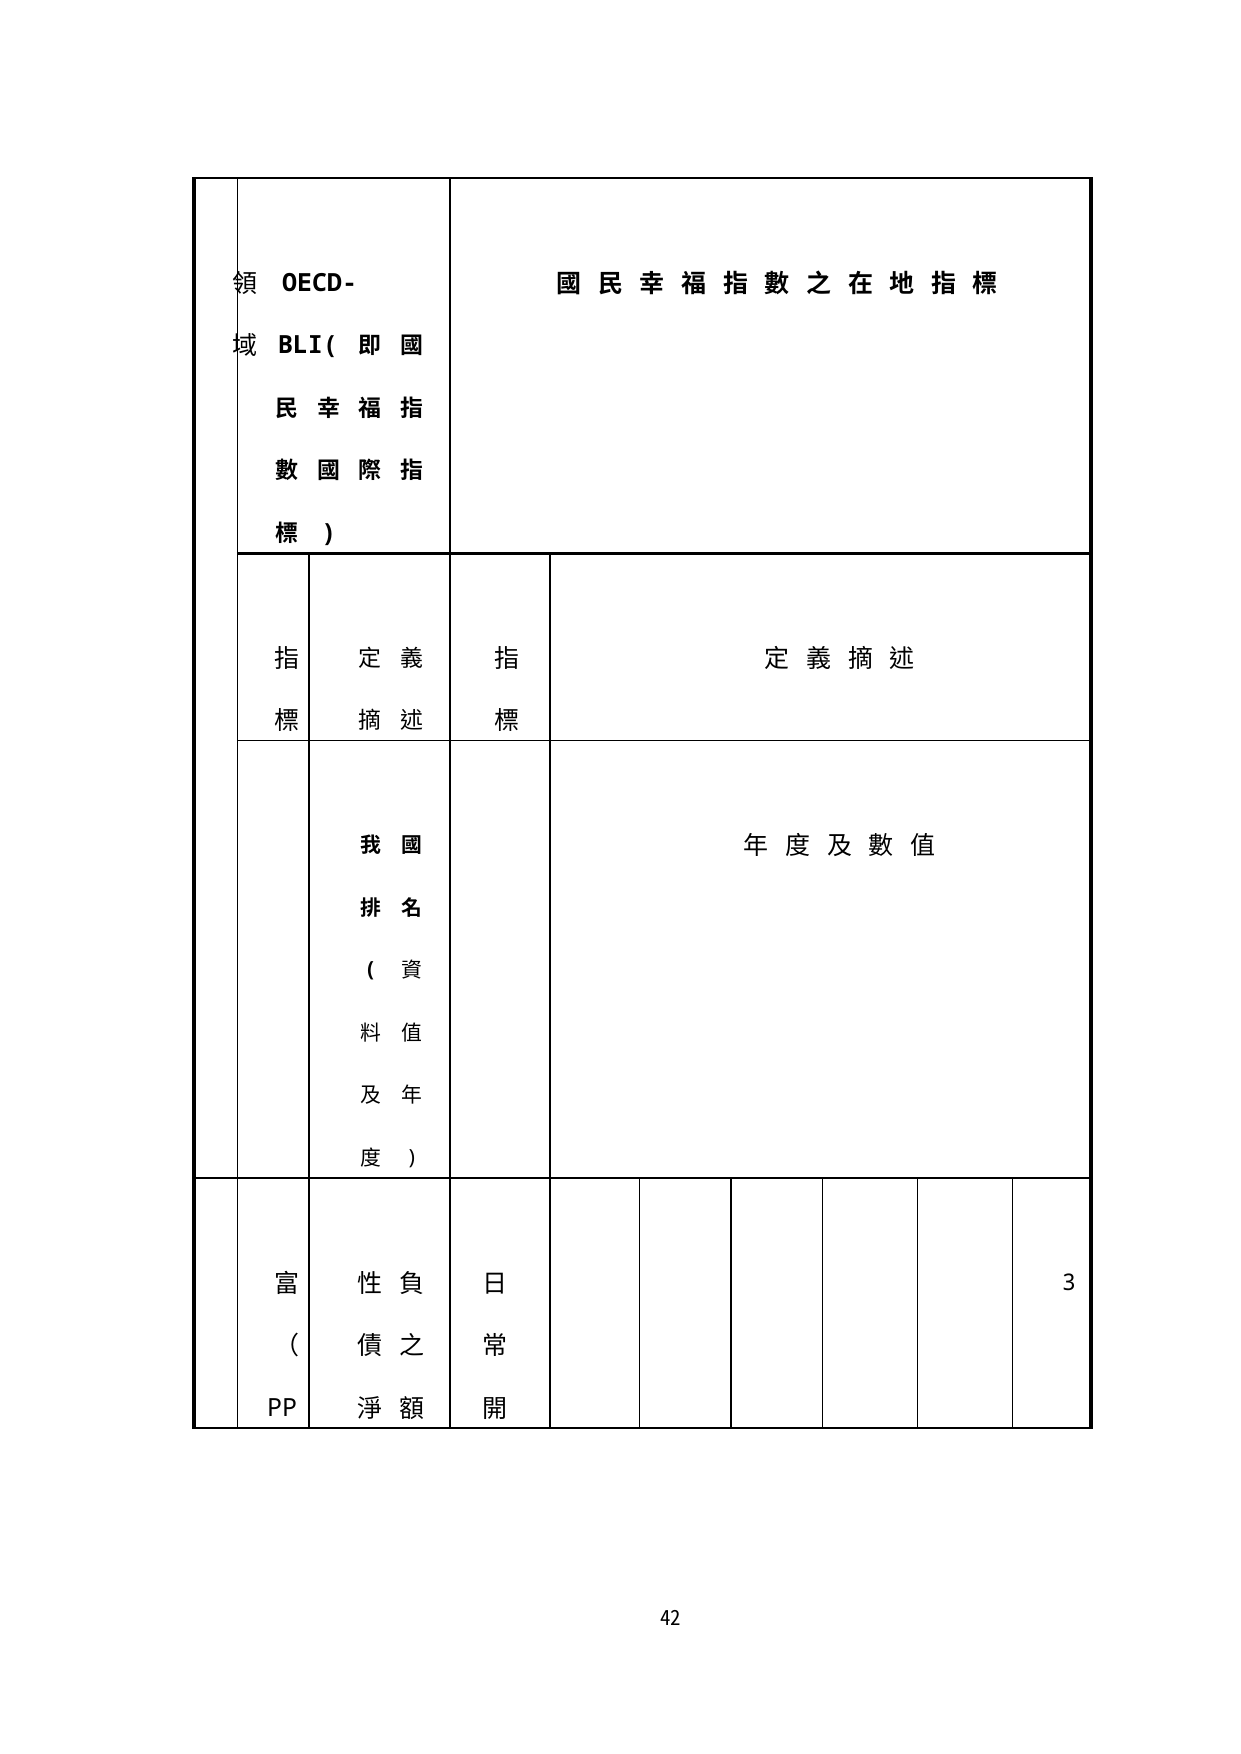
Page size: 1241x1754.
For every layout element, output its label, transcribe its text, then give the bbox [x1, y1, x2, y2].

table_cell 富（PP [238, 1179, 308, 1427]
table_header 國民幸福指數之在地指標 [451, 179, 1089, 552]
table_cell [238, 741, 308, 1177]
table_cell 所得 與財 富 [196, 1179, 237, 1427]
table_cell 定義摘述 [310, 555, 449, 740]
table_cell 性負債之淨額 [310, 1179, 449, 1427]
table_cell [551, 1179, 639, 1427]
table_cell 年度及數值 [551, 741, 1089, 1177]
table_cell [918, 1179, 1012, 1427]
table_header 領域 [196, 179, 237, 1177]
table_cell 日常開 [451, 1179, 549, 1427]
table_cell [640, 1179, 730, 1427]
table_cell 定義摘述 [551, 555, 1089, 740]
table_cell 我國排名(資料值及年度) [310, 741, 449, 1177]
table_cell 指標 [238, 555, 308, 740]
table_cell [451, 741, 549, 1177]
table_cell 3 [1013, 1179, 1089, 1427]
table_cell [823, 1179, 917, 1427]
table_header OECD-BLI(即國民幸福指數國際指標) [238, 179, 449, 552]
table_cell 指標 [451, 555, 549, 740]
table_cell [732, 1179, 822, 1427]
